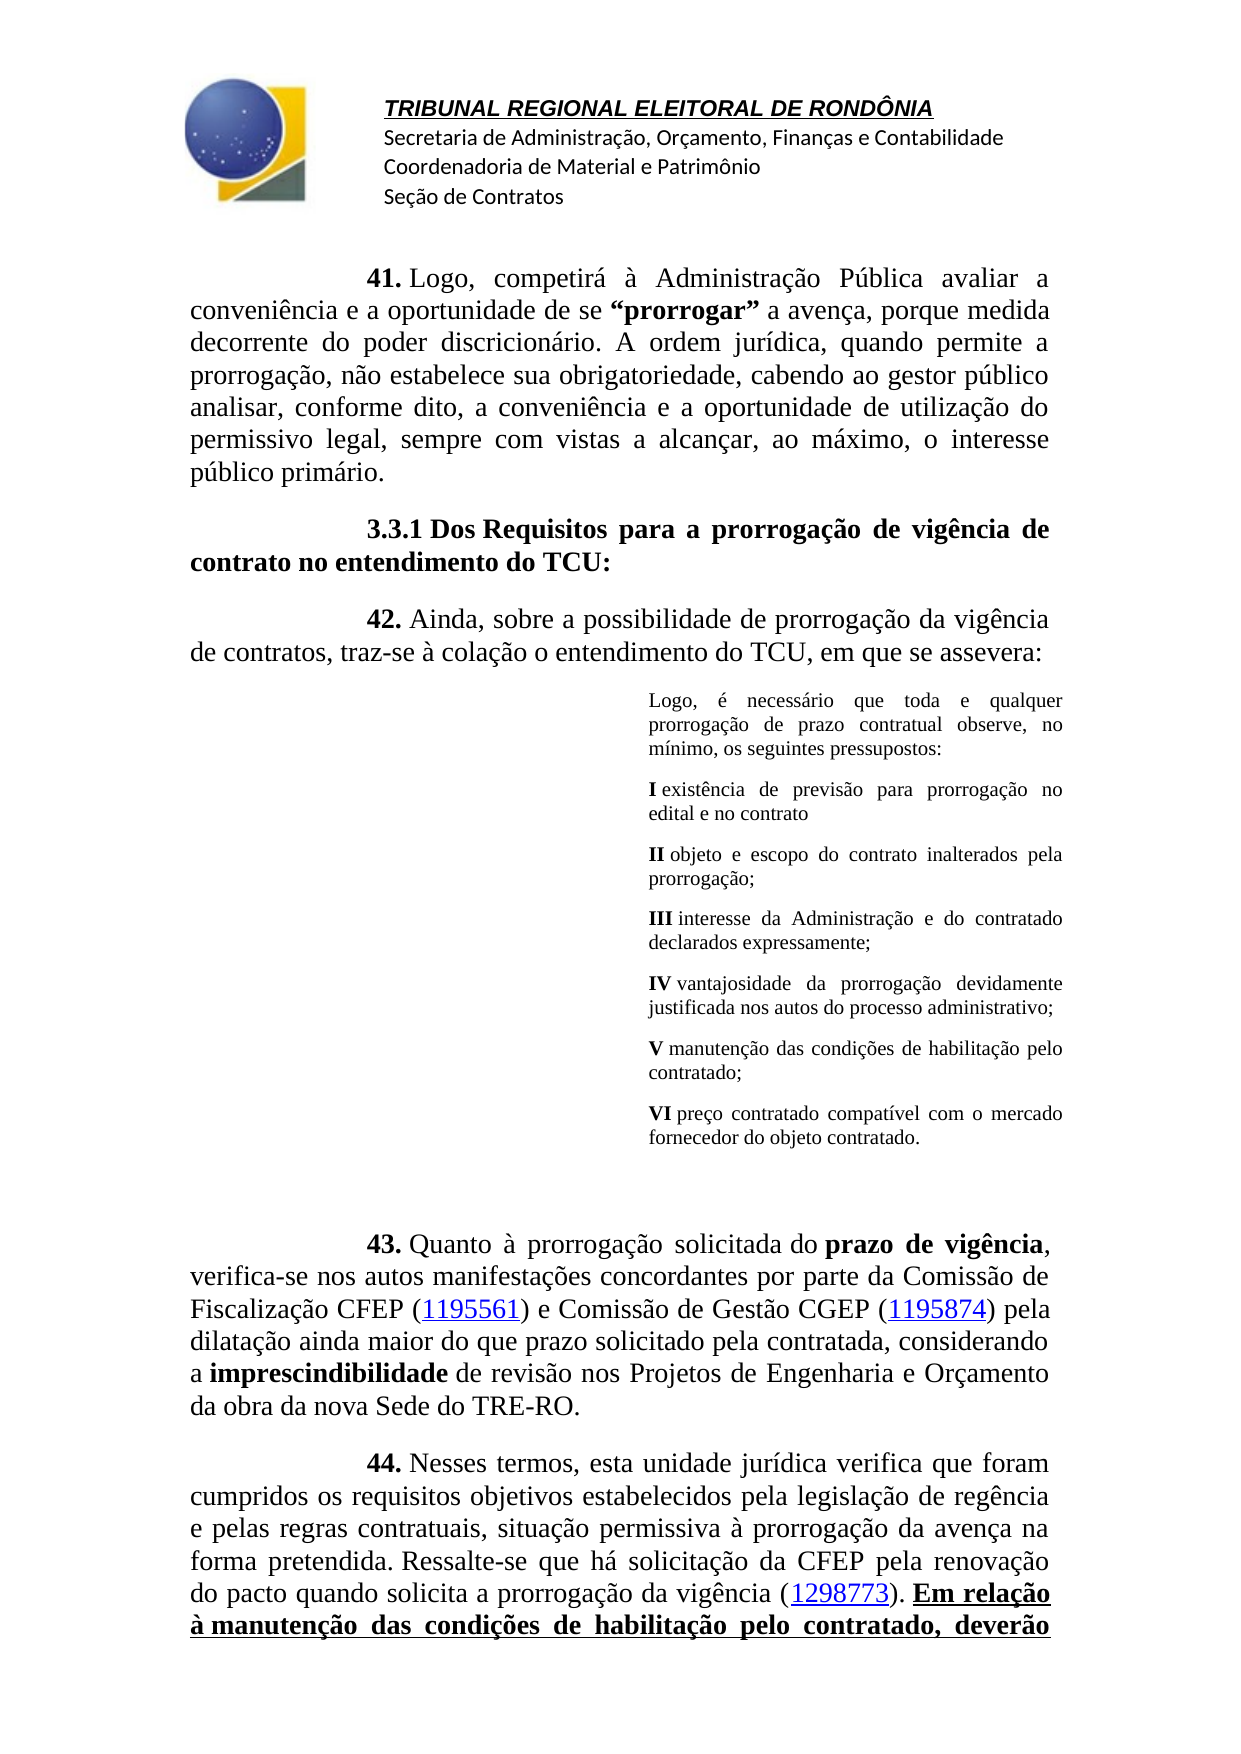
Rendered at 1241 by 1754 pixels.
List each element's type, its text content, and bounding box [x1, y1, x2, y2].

text III interesse da Administração e do contratado declarados expressamente; [648, 906, 1063, 954]
text V manutenção das condições de habilitação pelo contratado; [648, 1036, 1063, 1084]
text VI preço contratado compatível com o mercado fornecedor do objeto contratado. [648, 1101, 1063, 1149]
text 3.3.1 Dos Requisitos para a prorrogação de vigência de contrato no entendimento do TCU: [190, 512, 1051, 577]
text 42. Ainda, sobre a possibilidade de prorrogação da vigência de contratos, traz-se à colação o entendimento do TCU, em que se assevera: [190, 602, 1051, 667]
text IV vantajosidade da prorrogação devidamente justificada nos autos do processo administrativo; [648, 971, 1063, 1019]
text II objeto e escopo do contrato inalterados pela prorrogação; [648, 841, 1063, 889]
text 44. Nesses termos, esta unidade jurídica verifica que foram cumpridos os requisitos objetivos estabelecidos pela legislação de regência e pelas regras contratuais, situação permissiva à prorrogação da avença na forma pretendida. Ressalte-se que há solicitação da CFEP pela renovação do pacto quando solicita a prorrogação da vigência (1298773). Em relação à manutenção das condições de habilitação pelo contratado, deverão [190, 1446, 1051, 1637]
text 41. Logo, competirá à Administração Pública avaliar a conveniência e a oportunidade de se “prorrogar” a avença, porque medida decorrente do poder discricionário. A ordem jurídica, quando permite a prorrogação, não estabelece sua obrigatoriedade, cabendo ao gestor público analisar, conforme dito, a conveniência e a oportunidade de utilização do permissivo legal, sempre com vistas a alcançar, ao máximo, o interesse público primário. [190, 261, 1051, 487]
text I existência de previsão para prorrogação no edital e no contrato [648, 777, 1063, 825]
text Logo, é necessário que toda e qualquer prorrogação de prazo contratual observe, no mínimo, os seguintes pressupostos: [648, 688, 1063, 760]
text 43. Quanto à prorrogação solicitada do prazo de vigência, verifica-se nos autos manifestações concordantes por parte da Comissão de Fiscalização CFEP (1195561) e Comissão de Gestão CGEP (1195874) pela dilatação ainda maior do que prazo solicitado pela contratada, considerando a imprescindibilidade de revisão nos Projetos de Engenharia e Orçamento da obra da nova Sede do TRE-RO. [190, 1227, 1051, 1421]
